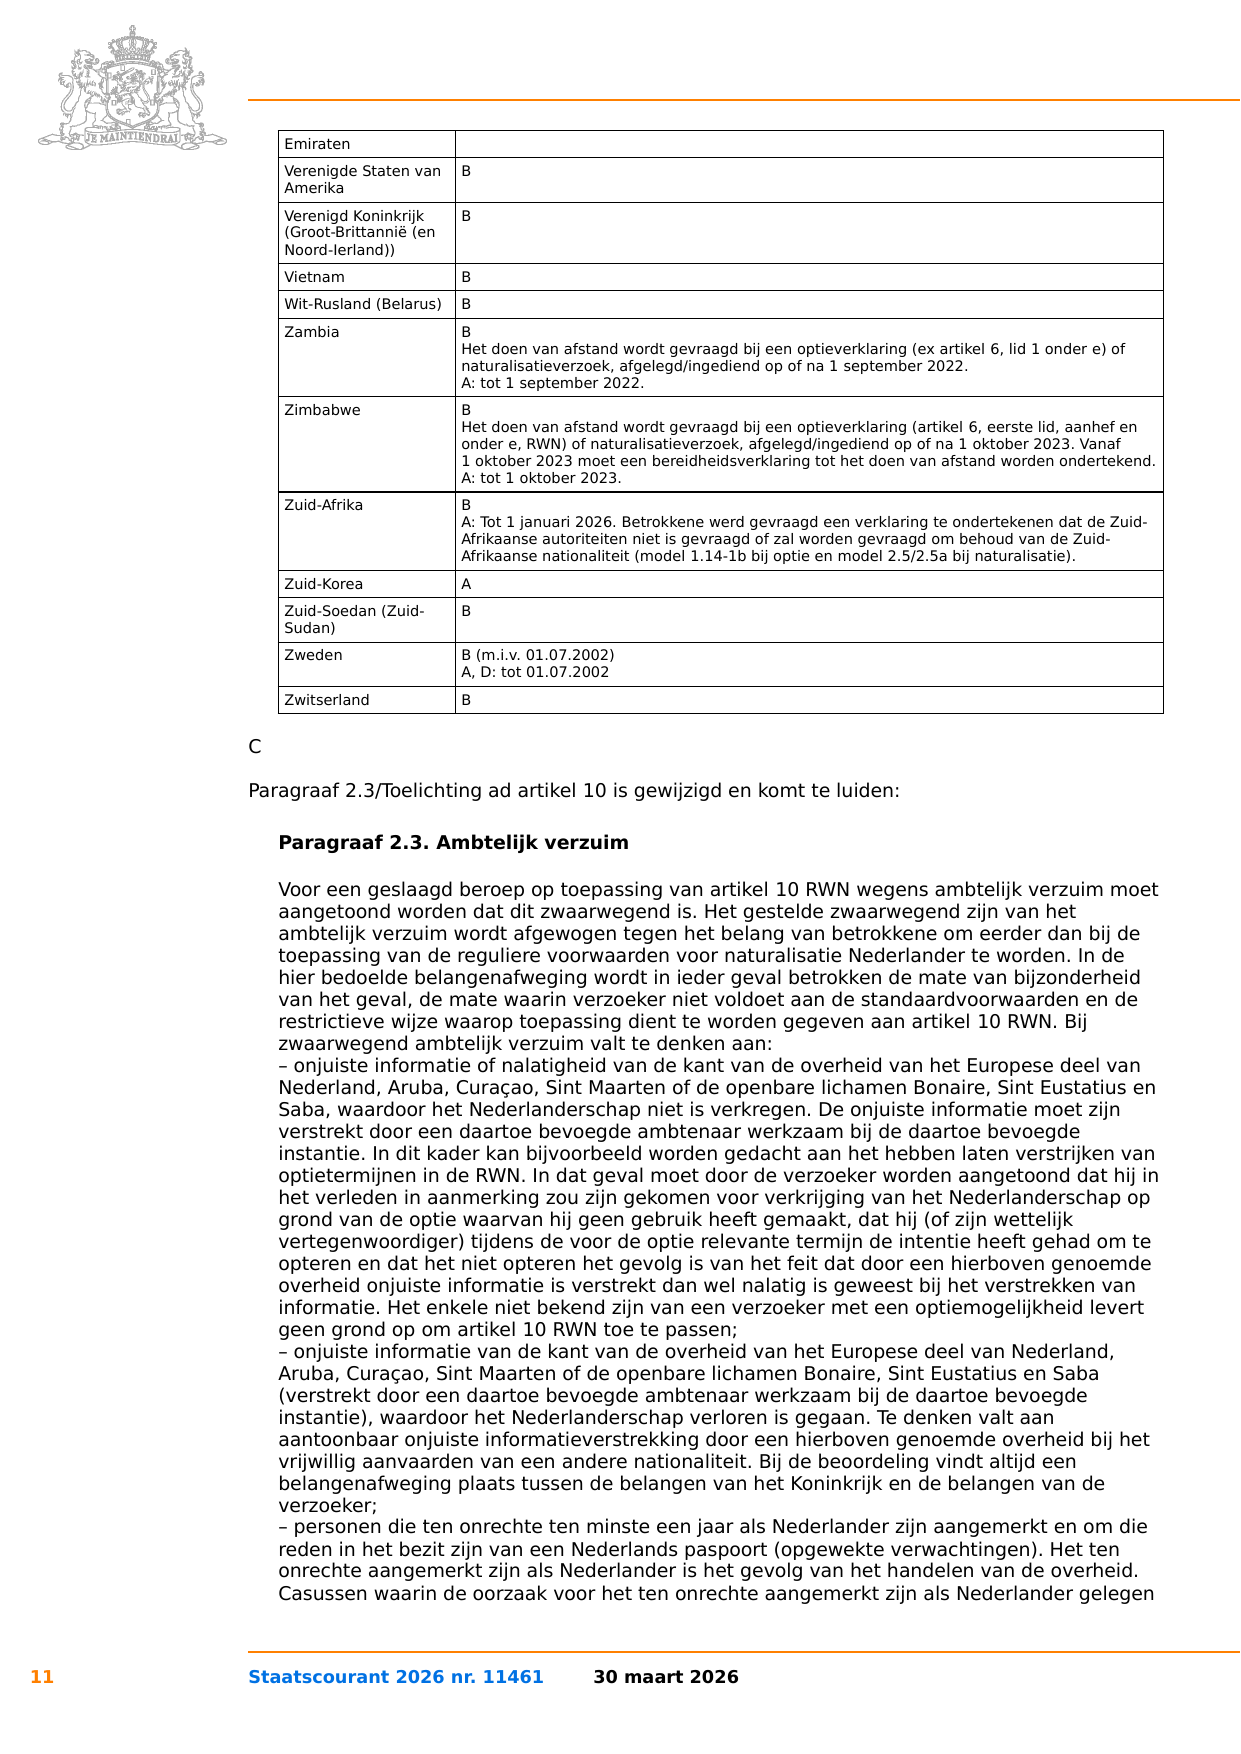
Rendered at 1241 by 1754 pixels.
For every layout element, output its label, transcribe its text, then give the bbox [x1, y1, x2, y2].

table_cell B Het doen van afstand wordt gevraagd bij een optieverklaring (ex artikel 6, lid 1 onder e) of naturalisatieverzoek, afgelegd/ingediend op of na 1 september 2022. A: tot 1 september 2022. [456, 319, 1163, 396]
table_cell B [456, 203, 1163, 263]
text – onjuiste informatie of nalatigheid van de kant van de overheid van het Europese deel van Nederland, Aruba, Curaçao, Sint Maarten of de openbare lichamen Bonaire, Sint Eustatius en Saba, waardoor het Nederlanderschap niet is verkregen. De onjuiste informatie moet zijn verstrekt door een daartoe bevoegde ambtenaar werkzaam bij de daartoe bevoegde instantie. In dit kader kan bijvoorbeeld worden gedacht aan het hebben laten verstrijken van optietermijnen in de RWN. In dat geval moet door de verzoeker worden aangetoond dat hij in het verleden in aanmerking zou zijn gekomen voor verkrijging van het Nederlanderschap op grond van de optie waarvan hij geen gebruik heeft gemaakt, dat hij (of zijn wettelijk vertegenwoordiger) tijdens de voor de optie relevante termijn de intentie heeft gehad om te opteren en dat het niet opteren het gevolg is van het feit dat door een hierboven genoemde overheid onjuiste informatie is verstrekt dan wel nalatig is geweest bij het verstrekken van informatie. Het enkele niet bekend zijn van een verzoeker met een optiemogelijkheid levert geen grond op om artikel 10 RWN toe te passen; [278, 1055, 1163, 1341]
table_cell B (m.i.v. 01.07.2002) A, D: tot 01.07.2002 [456, 643, 1163, 686]
text Paragraaf 2.3/Toelichting ad artikel 10 is gewijzigd en komt te luiden: [248, 780, 1163, 802]
table_cell B [456, 687, 1163, 713]
table_cell Zuid-Korea [279, 571, 455, 597]
table_cell B [456, 264, 1163, 290]
table_cell Zwitserland [279, 687, 455, 713]
text C [248, 736, 1163, 758]
text – onjuiste informatie van de kant van de overheid van het Europese deel van Nederland, Aruba, Curaçao, Sint Maarten of de openbare lichamen Bonaire, Sint Eustatius en Saba (verstrekt door een daartoe bevoegde ambtenaar werkzaam bij de daartoe bevoegde instantie), waardoor het Nederlanderschap verloren is gegaan. Te denken valt aan aantoonbaar onjuiste informatieverstrekking door een hierboven genoemde overheid bij het vrijwillig aanvaarden van een andere nationaliteit. Bij de beoordeling vindt altijd een belangenafweging plaats tussen de belangen van het Koninkrijk en de belangen van de verzoeker; [278, 1341, 1163, 1516]
table_cell [456, 131, 1163, 157]
table_cell Wit-Rusland (Belarus) [279, 291, 455, 318]
table_cell B Het doen van afstand wordt gevraagd bij een optieverklaring (artikel 6, eerste lid, aanhef en onder e, RWN) of naturalisatieverzoek, afgelegd/ingediend op of na 1 oktober 2023. Vanaf 1 oktober 2023 moet een bereidheidsverklaring tot het doen van afstand worden ondertekend. A: tot 1 oktober 2023. [456, 397, 1163, 491]
table_cell Verenigd Koninkrijk (Groot-Brittannië (en Noord-Ierland)) [279, 203, 455, 263]
picture [38, 25, 227, 150]
table_cell Emiraten [279, 131, 455, 157]
table_cell Zweden [279, 643, 455, 686]
table_cell Vietnam [279, 264, 455, 290]
table_cell B [456, 598, 1163, 642]
subtitle Paragraaf 2.3. Ambtelijk verzuim [278, 832, 1163, 854]
text Voor een geslaagd beroep op toepassing van artikel 10 RWN wegens ambtelijk verzuim moet aangetoond worden dat dit zwaarwegend is. Het gestelde zwaarwegend zijn van het ambtelijk verzuim wordt afgewogen tegen het belang van betrokkene om eerder dan bij de toepassing van de reguliere voorwaarden voor naturalisatie Nederlander te worden. In de hier bedoelde belangenafweging wordt in ieder geval betrokken de mate van bijzonderheid van het geval, de mate waarin verzoeker niet voldoet aan de standaardvoorwaarden en de restrictieve wijze waarop toepassing dient te worden gegeven aan artikel 10 RWN. Bij zwaarwegend ambtelijk verzuim valt te denken aan: [278, 879, 1163, 1055]
table_cell A [456, 571, 1163, 597]
table_cell B [456, 291, 1163, 318]
table_cell B [456, 158, 1163, 202]
table_cell B A: Tot 1 januari 2026. Betrokkene werd gevraagd een verklaring te ondertekenen dat de Zuid-Afrikaanse autoriteiten niet is gevraagd of zal worden gevraagd om behoud van de Zuid-Afrikaanse nationaliteit (model 1.14-1b bij optie en model 2.5/2.5a bij naturalisatie). [456, 493, 1163, 570]
table_cell Zambia [279, 319, 455, 396]
table_cell Zimbabwe [279, 397, 455, 491]
table_cell Verenigde Staten van Amerika [279, 158, 455, 202]
table_cell Zuid-Soedan (Zuid-Sudan) [279, 598, 455, 642]
text – personen die ten onrechte ten minste een jaar als Nederlander zijn aangemerkt en om die reden in het bezit zijn van een Nederlands paspoort (opgewekte verwachtingen). Het ten onrechte aangemerkt zijn als Nederlander is het gevolg van het handelen van de overheid. Casussen waarin de oorzaak voor het ten onrechte aangemerkt zijn als Nederlander gelegen [278, 1516, 1163, 1604]
table_cell Zuid-Afrika [279, 493, 455, 570]
